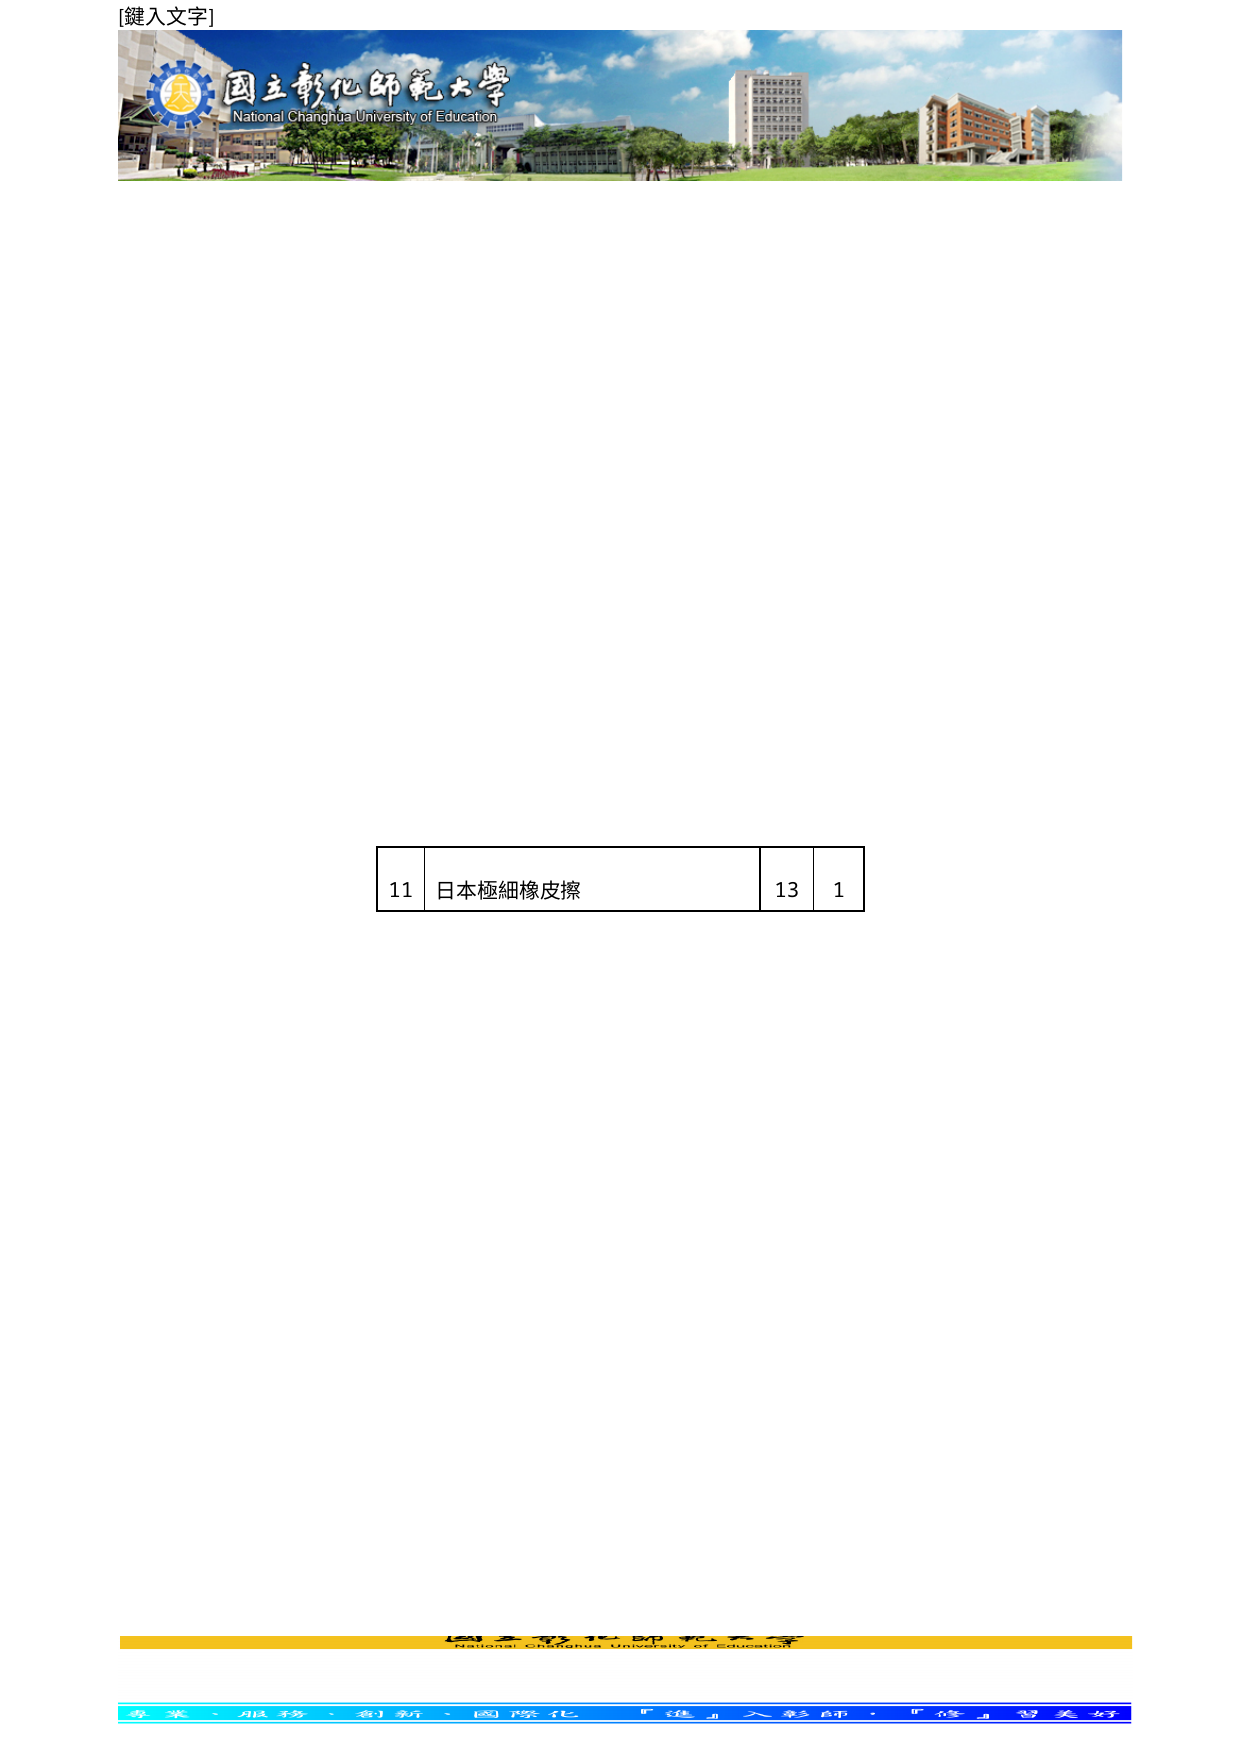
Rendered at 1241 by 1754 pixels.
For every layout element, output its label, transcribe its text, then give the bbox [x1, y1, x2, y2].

table_cell 13 [761, 848, 813, 910]
table_cell 1 [814, 848, 863, 910]
table_cell 日本極細橡皮擦 [425, 848, 759, 910]
table_cell 11 [378, 848, 424, 910]
